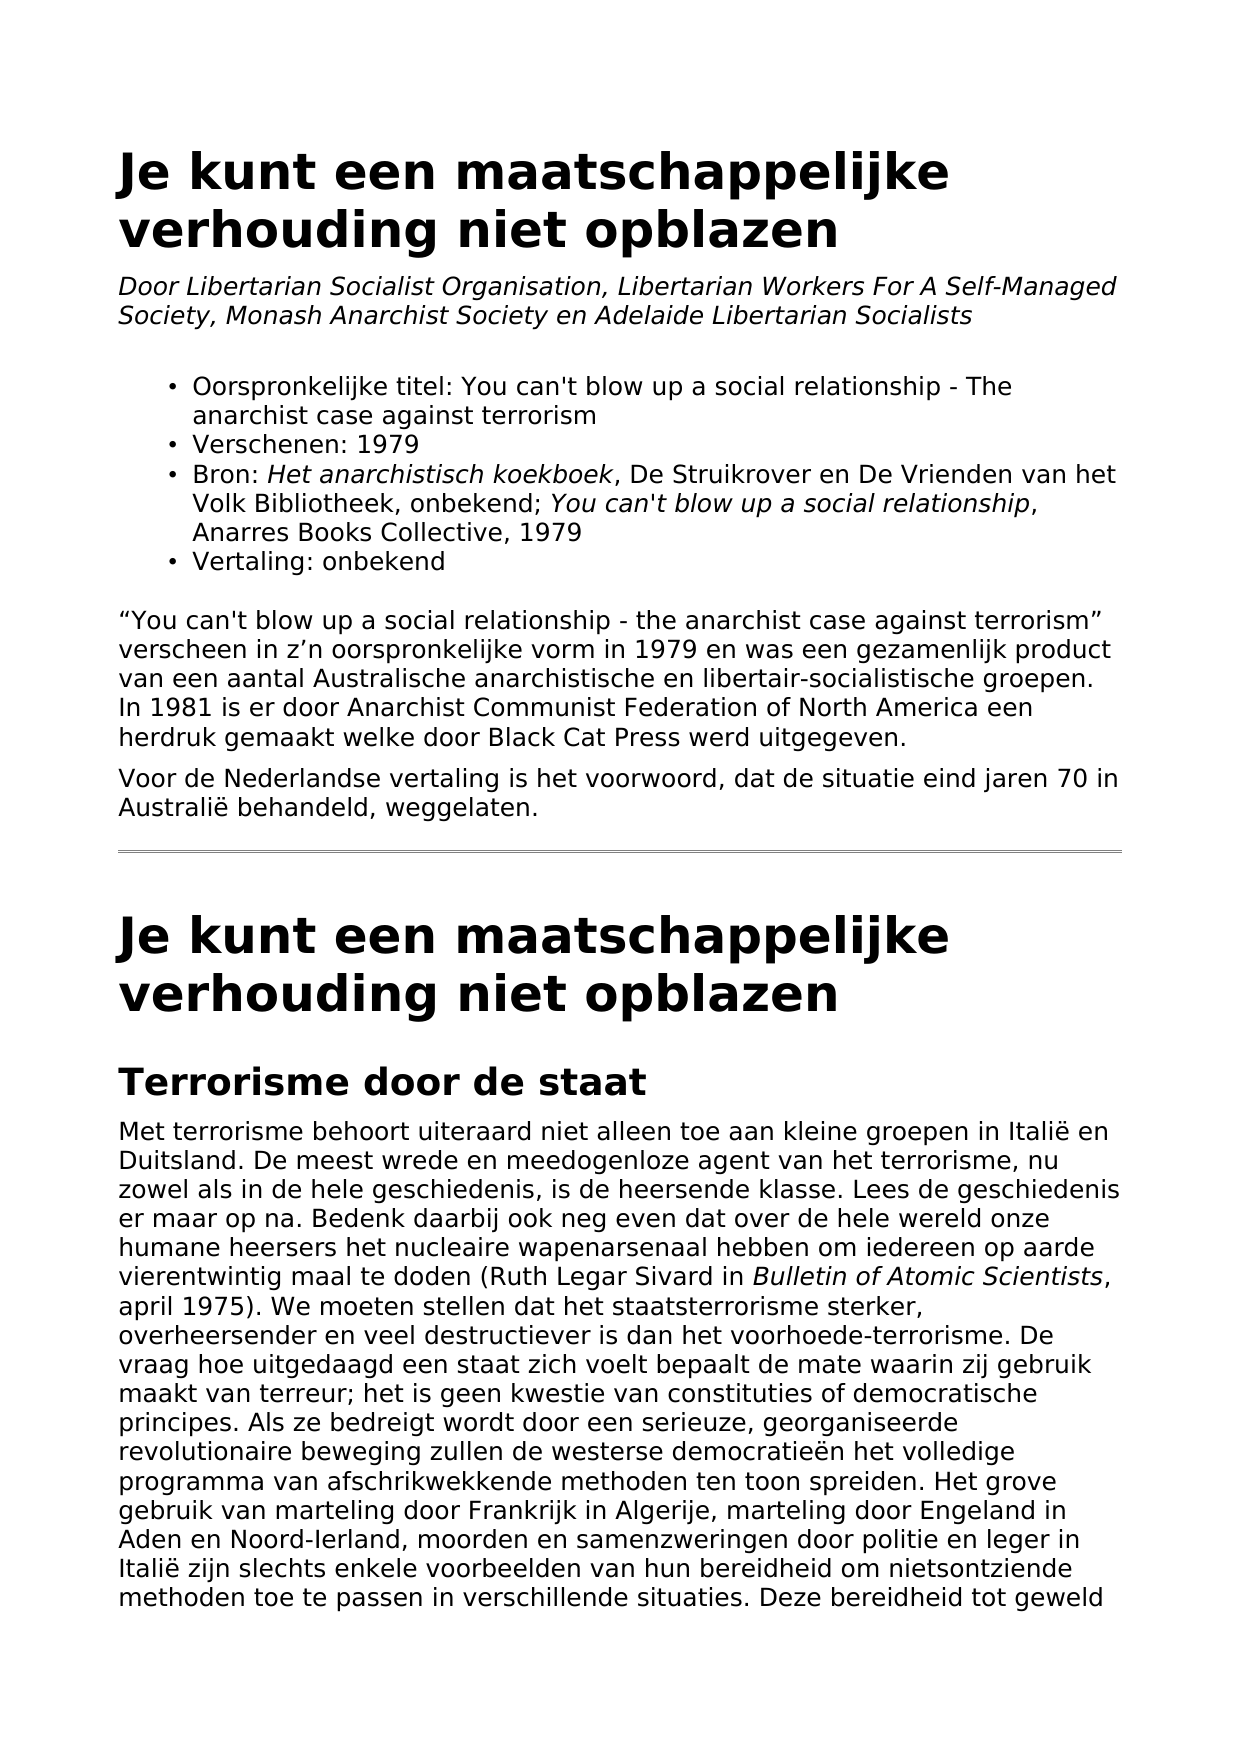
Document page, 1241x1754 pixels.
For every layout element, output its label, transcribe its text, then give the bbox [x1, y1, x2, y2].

text Door Libertarian Socialist Organisation, Libertarian Workers For A Self-Managed Society, Monash Anarchist Society en Adelaide Libertarian Socialists [118, 272, 1122, 330]
list Oorspronkelijke titel: You can't blow up a social relationship - The anarchist case against terrorism [177, 372, 1122, 431]
list Vertaling: onbekend [177, 547, 1122, 577]
list Bron: Het anarchistisch koekboek, De Struikrover en De Vrienden van het Volk Bibliotheek, onbekend; You can't blow up a social relationship, Anarres Books Collective, 1979 [177, 460, 1122, 547]
text Voor de Nederlandse vertaling is het voorwoord, dat de situatie eind jaren 70 in Australië behandeld, weggelaten. [118, 764, 1122, 823]
text “You can't blow up a social relationship - the anarchist case against terrorism” verscheen in z’n oorspronkelijke vorm in 1979 en was een gezamenlijk product van een aantal Australische anarchistische en libertair-socialistische groepen. In 1981 is er door Anarchist Communist Federation of North America een herdruk gemaakt welke door Black Cat Press werd uitgegeven. [118, 606, 1122, 752]
list Verschenen: 1979 [177, 431, 1122, 460]
subtitle Je kunt een maatschappelijke verhouding niet opblazen [118, 143, 1122, 259]
subtitle Terrorisme door de staat [118, 1061, 1122, 1104]
subtitle Je kunt een maatschappelijke verhouding niet opblazen [118, 907, 1122, 1023]
text Met terrorisme behoort uiteraard niet alleen toe aan kleine groepen in Italië en Duitsland. De meest wrede en meedogenloze agent van het terrorisme, nu zowel als in de hele geschiedenis, is de heersende klasse. Lees de geschiedenis er maar op na. Bedenk daarbij ook neg even dat over de hele wereld onze humane heersers het nucleaire wapenarsenaal hebben om iedereen op aarde vierentwintig maal te doden (Ruth Legar Sivard in Bulletin of Atomic Scientists, april 1975). We moeten stellen dat het staatsterrorisme sterker, overheersender en veel destructiever is dan het voorhoede-terrorisme. De vraag hoe uitgedaagd een staat zich voelt bepaalt de mate waarin zij gebruik maakt van terreur; het is geen kwestie van constituties of democratische principes. Als ze bedreigt wordt door een serieuze, georganiseerde revolutionaire beweging zullen de westerse democratieën het volledige programma van afschrikwekkende methoden ten toon spreiden. Het grove gebruik van marteling door Frankrijk in Algerije, marteling door Engeland in Aden en Noord-Ierland, moorden en samenzweringen door politie en leger in Italië zijn slechts enkele voorbeelden van hun bereidheid om nietsontziende methoden toe te passen in verschillende situaties. Deze bereidheid tot geweld [118, 1117, 1122, 1612]
